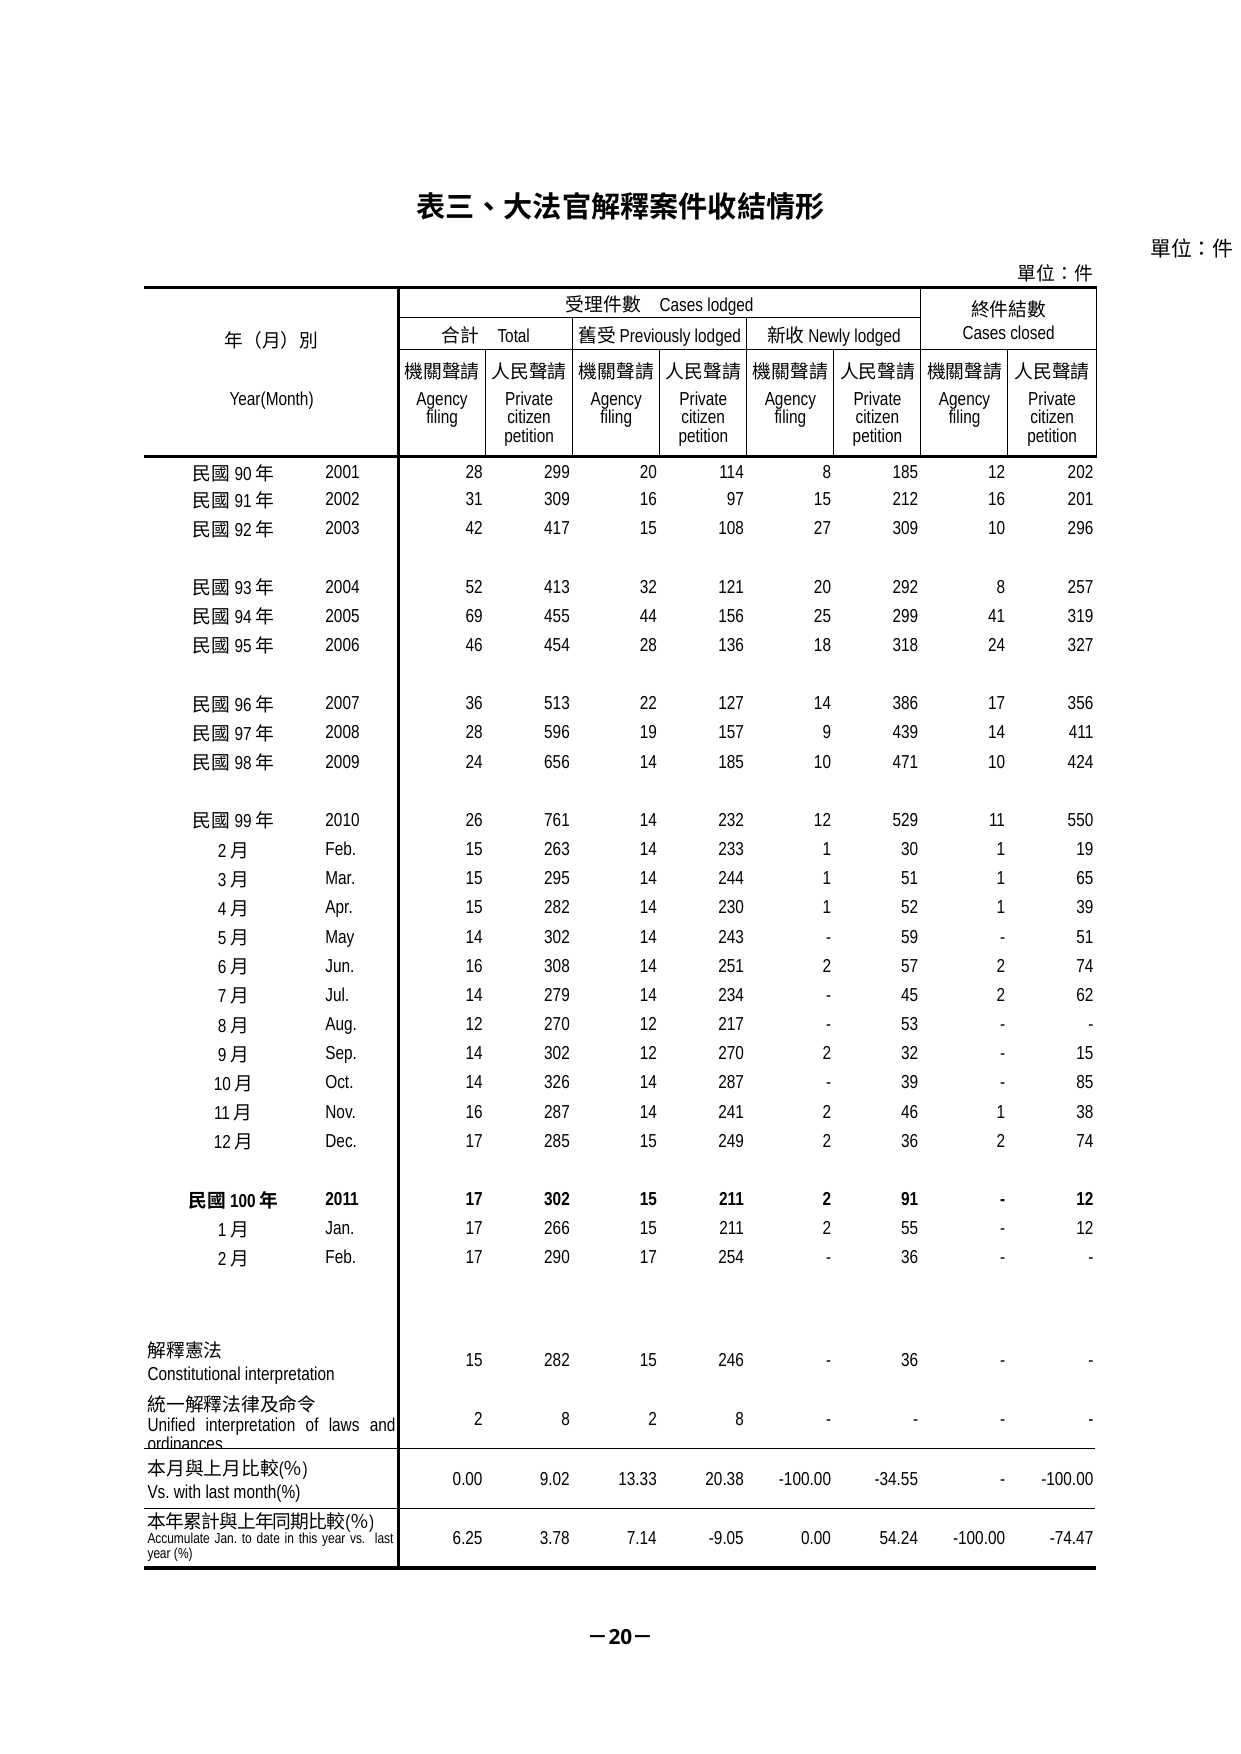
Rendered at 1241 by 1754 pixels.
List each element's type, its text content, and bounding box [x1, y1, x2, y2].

table_cell 46 [834, 1097, 921, 1126]
table_cell [1008, 1301, 1096, 1330]
table_cell 296 [1008, 514, 1096, 543]
table_cell 24 [921, 630, 1008, 659]
table_cell 14 [573, 805, 659, 834]
table_cell 51 [1008, 922, 1096, 951]
table_cell [485, 659, 572, 688]
table_cell 4月 [144, 893, 322, 922]
table_cell 機關聲請 [400, 350, 485, 390]
table_cell 53 [834, 1009, 921, 1038]
table_cell Sep. [322, 1039, 397, 1068]
table_cell 5月 [144, 922, 322, 951]
table_cell 民國 90年 [144, 458, 322, 484]
table_cell - [921, 1068, 1008, 1097]
table_cell 11 [921, 805, 1008, 834]
table_cell 2 [747, 1097, 834, 1126]
table_cell 6月 [144, 951, 322, 980]
table_cell 36 [834, 1330, 921, 1389]
table_cell Private citizen petition [834, 390, 920, 455]
table_cell [747, 1272, 834, 1301]
table_cell 1 [747, 893, 834, 922]
table_cell -9.05 [660, 1509, 747, 1566]
table_cell 12 [1008, 1214, 1096, 1243]
table_cell 202 [1008, 458, 1096, 484]
table_cell [400, 1155, 485, 1184]
table_cell 0.00 [747, 1509, 834, 1566]
table_cell 人民聲請 [660, 350, 746, 390]
table_cell 解釋憲法 Constitutional interpretation [144, 1330, 397, 1389]
table_cell 74 [1008, 951, 1096, 980]
table_cell Feb. [322, 1243, 397, 1272]
table_cell 295 [485, 864, 572, 893]
table_cell 42 [400, 514, 485, 543]
table_cell - [834, 1389, 921, 1448]
table_cell [834, 776, 921, 805]
table_cell 39 [1008, 893, 1096, 922]
table_cell 292 [834, 572, 921, 601]
table_cell Jan. [322, 1214, 397, 1243]
table_cell 761 [485, 805, 572, 834]
table_cell 11月 [144, 1097, 322, 1126]
table_cell Private citizen petition [1008, 390, 1096, 455]
table_cell [573, 1301, 659, 1330]
table_cell [400, 776, 485, 805]
table_cell 14 [400, 1039, 485, 1068]
table_cell 15 [400, 834, 485, 863]
table_cell 513 [485, 689, 572, 718]
table_cell 230 [660, 893, 747, 922]
table_cell 424 [1008, 747, 1096, 776]
table_cell 2 [400, 1389, 485, 1448]
table_cell Jul. [322, 980, 397, 1009]
table_cell 機關聲請 [573, 350, 659, 390]
table_cell [1008, 1272, 1096, 1301]
table_cell 51 [834, 864, 921, 893]
table_cell [660, 659, 747, 688]
table_cell 157 [660, 718, 747, 747]
table_cell 36 [834, 1243, 921, 1272]
table_cell 114 [660, 458, 747, 484]
table_cell 12 [1008, 1184, 1096, 1213]
table_cell 8 [485, 1389, 572, 1448]
table_cell Aug. [322, 1009, 397, 1038]
table_cell 232 [660, 805, 747, 834]
table_cell 15 [400, 864, 485, 893]
table_cell 246 [660, 1330, 747, 1389]
table_cell 20 [747, 572, 834, 601]
table_cell 17 [400, 1126, 485, 1155]
table_cell 15 [573, 1330, 659, 1389]
table_cell Feb. [322, 834, 397, 863]
table_cell 19 [1008, 834, 1096, 863]
table_cell [322, 1301, 397, 1330]
table_cell 16 [921, 484, 1008, 513]
table_cell 本月與上月比較(％) Vs. with last month(%) [144, 1449, 397, 1507]
table_cell 85 [1008, 1068, 1096, 1097]
table_cell [921, 1155, 1008, 1184]
table_cell 326 [485, 1068, 572, 1097]
table_cell 241 [660, 1097, 747, 1126]
table_cell 14 [747, 689, 834, 718]
table_cell 民國 98年 [144, 747, 322, 776]
table_cell 127 [660, 689, 747, 718]
table_cell 2004 [322, 572, 397, 601]
table_cell 279 [485, 980, 572, 1009]
table_cell 299 [834, 601, 921, 630]
table_cell 454 [485, 630, 572, 659]
table_cell [400, 543, 485, 572]
table_cell [660, 543, 747, 572]
table_cell 91 [834, 1184, 921, 1213]
table_cell 319 [1008, 601, 1096, 630]
table_cell - [747, 922, 834, 951]
table_cell 234 [660, 980, 747, 1009]
table_cell 550 [1008, 805, 1096, 834]
table_cell 217 [660, 1009, 747, 1038]
table_cell 308 [485, 951, 572, 980]
table_cell 2 [747, 1126, 834, 1155]
table_cell [834, 1272, 921, 1301]
table_cell 2002 [322, 484, 397, 513]
table_cell 2010 [322, 805, 397, 834]
table_cell [921, 543, 1008, 572]
table_cell 15 [573, 1184, 659, 1213]
table_cell Year(Month) [144, 390, 397, 455]
table_cell 15 [747, 484, 834, 513]
table_cell 266 [485, 1214, 572, 1243]
table_cell 17 [573, 1243, 659, 1272]
table_cell 8月 [144, 1009, 322, 1038]
table_cell 12 [747, 805, 834, 834]
table_cell 65 [1008, 864, 1096, 893]
text 單位：件 [1150, 232, 1240, 263]
table_cell 185 [660, 747, 747, 776]
table_cell 212 [834, 484, 921, 513]
table_cell - [1008, 1330, 1096, 1389]
table_cell 41 [921, 601, 1008, 630]
table_cell 254 [660, 1243, 747, 1272]
table_cell [921, 1301, 1008, 1330]
table_cell [573, 1272, 659, 1301]
table_cell 263 [485, 834, 572, 863]
table_cell 121 [660, 572, 747, 601]
table_cell 39 [834, 1068, 921, 1097]
table_cell 9月 [144, 1039, 322, 1068]
table_cell 14 [400, 1068, 485, 1097]
table_cell [485, 1301, 572, 1330]
table_cell 民國 99年 [144, 805, 322, 834]
table_cell 156 [660, 601, 747, 630]
table_cell 2006 [322, 630, 397, 659]
table_cell 14 [573, 1068, 659, 1097]
text 表三、大法官解釋案件收結情形 [148, 183, 1092, 225]
table_cell 12 [921, 458, 1008, 484]
table_cell 15 [573, 1214, 659, 1243]
table_cell 14 [573, 951, 659, 980]
table_cell 2 [747, 951, 834, 980]
table_cell 12月 [144, 1126, 322, 1155]
table_cell [834, 1301, 921, 1330]
table_cell 3月 [144, 864, 322, 893]
table_cell 機關聲請 [921, 350, 1007, 390]
table_cell Agency filing [921, 390, 1007, 455]
table_cell 2 [921, 951, 1008, 980]
table_cell [144, 1155, 322, 1184]
table_cell 327 [1008, 630, 1096, 659]
table_cell 9 [747, 718, 834, 747]
table_cell Nov. [322, 1097, 397, 1126]
table_cell 14 [921, 718, 1008, 747]
table_cell 28 [400, 458, 485, 484]
table_cell 201 [1008, 484, 1096, 513]
table_cell [322, 1155, 397, 1184]
table_cell [322, 543, 397, 572]
table_cell 15 [1008, 1039, 1096, 1068]
table_cell 2008 [322, 718, 397, 747]
table_cell 36 [400, 689, 485, 718]
table_cell 38 [1008, 1097, 1096, 1126]
table_cell [322, 776, 397, 805]
table_cell - [921, 1214, 1008, 1243]
table_cell 28 [573, 630, 659, 659]
table_cell 2011 [322, 1184, 397, 1213]
table_cell -34.55 [834, 1449, 921, 1507]
table_cell 211 [660, 1184, 747, 1213]
table_cell 30 [834, 834, 921, 863]
table_cell 本年累計與上年同期比較(％) Accumulate Jan. to date in this year vs. last year (%) [144, 1509, 397, 1566]
table_cell 16 [573, 484, 659, 513]
table_cell 1 [921, 1097, 1008, 1126]
table_cell [660, 1155, 747, 1184]
table_cell 1 [921, 864, 1008, 893]
table_cell 27 [747, 514, 834, 543]
table_cell 2003 [322, 514, 397, 543]
table_cell 596 [485, 718, 572, 747]
table_cell Oct. [322, 1068, 397, 1097]
table_cell [573, 776, 659, 805]
table_cell 2 [747, 1039, 834, 1068]
table_cell [573, 543, 659, 572]
table_cell 17 [400, 1214, 485, 1243]
table_cell 民國 97年 [144, 718, 322, 747]
table_cell 22 [573, 689, 659, 718]
table_cell [747, 1301, 834, 1330]
table_cell 282 [485, 893, 572, 922]
table_cell [660, 1301, 747, 1330]
table_cell 1 [921, 834, 1008, 863]
table_cell 656 [485, 747, 572, 776]
table_cell 14 [573, 747, 659, 776]
table_cell 人民聲請 [834, 350, 920, 390]
table_cell [747, 1155, 834, 1184]
table_cell 302 [485, 1039, 572, 1068]
table_cell 20.38 [660, 1449, 747, 1507]
table_header 受理件數 Cases lodged [400, 289, 920, 317]
table_cell 243 [660, 922, 747, 951]
table_cell [144, 1272, 322, 1301]
table_cell -100.00 [747, 1449, 834, 1507]
table_cell Jun. [322, 951, 397, 980]
table_cell 統一解釋法律及命令 Unified interpretation of laws and ordinances [144, 1389, 397, 1448]
table_cell 14 [400, 980, 485, 1009]
table_cell [144, 776, 322, 805]
table_cell 民國100年 [144, 1184, 322, 1213]
table_cell -100.00 [921, 1509, 1008, 1566]
table_cell 6.25 [400, 1509, 485, 1566]
table_cell 1月 [144, 1214, 322, 1243]
table_cell 2月 [144, 1243, 322, 1272]
table_cell - [747, 1009, 834, 1038]
table_cell 7.14 [573, 1509, 659, 1566]
table_cell 10月 [144, 1068, 322, 1097]
table_cell 8 [747, 458, 834, 484]
table_cell - [921, 1184, 1008, 1213]
table_cell - [747, 1243, 834, 1272]
table_cell [747, 776, 834, 805]
table_cell 民國 96年 [144, 689, 322, 718]
table_cell 14 [573, 834, 659, 863]
table_cell 16 [400, 951, 485, 980]
table_cell 249 [660, 1126, 747, 1155]
table_cell 136 [660, 630, 747, 659]
table_cell 24 [400, 747, 485, 776]
table_cell 2 [921, 980, 1008, 1009]
table_cell [660, 776, 747, 805]
table_cell 413 [485, 572, 572, 601]
table_cell - [747, 1389, 834, 1448]
table_cell 455 [485, 601, 572, 630]
table_cell 233 [660, 834, 747, 863]
table_cell 356 [1008, 689, 1096, 718]
table_cell 290 [485, 1243, 572, 1272]
table_cell Agency filing [573, 390, 659, 455]
table_cell Private citizen petition [486, 390, 572, 455]
table_cell 36 [834, 1126, 921, 1155]
table_cell 12 [400, 1009, 485, 1038]
table_cell 46 [400, 630, 485, 659]
table_cell 25 [747, 601, 834, 630]
table_cell [144, 543, 322, 572]
table_cell 62 [1008, 980, 1096, 1009]
table_cell 民國 92年 [144, 514, 322, 543]
table_cell [834, 543, 921, 572]
table_cell 民國 94年 [144, 601, 322, 630]
table_cell 14 [400, 922, 485, 951]
table_cell 52 [400, 572, 485, 601]
table_cell 人民聲請 [1008, 350, 1096, 390]
table_cell [400, 1301, 485, 1330]
table_cell [747, 659, 834, 688]
table_cell 2 [573, 1389, 659, 1448]
table_cell Dec. [322, 1126, 397, 1155]
table_cell - [747, 1068, 834, 1097]
table_cell - [747, 1330, 834, 1389]
table_cell 機關聲請 [747, 350, 833, 390]
table_cell [485, 543, 572, 572]
table_cell 15 [573, 1126, 659, 1155]
table_cell Agency filing [747, 390, 833, 455]
table_cell 民國 93年 [144, 572, 322, 601]
table_cell 302 [485, 922, 572, 951]
table_cell 439 [834, 718, 921, 747]
table_cell 10 [747, 747, 834, 776]
table_cell 386 [834, 689, 921, 718]
table_cell 32 [573, 572, 659, 601]
table_header 年（月）別 [144, 289, 397, 390]
table_cell 12 [573, 1039, 659, 1068]
table_cell 14 [573, 1097, 659, 1126]
table_cell 民國 95年 [144, 630, 322, 659]
table_cell 108 [660, 514, 747, 543]
table_cell 8 [660, 1389, 747, 1448]
table_cell 74 [1008, 1126, 1096, 1155]
table_cell 270 [660, 1039, 747, 1068]
table_cell 2月 [144, 834, 322, 863]
table_cell [1008, 776, 1096, 805]
table_cell 417 [485, 514, 572, 543]
table_cell -74.47 [1008, 1508, 1096, 1566]
table_cell 251 [660, 951, 747, 980]
table_cell 302 [485, 1184, 572, 1213]
table_cell 1 [921, 893, 1008, 922]
table_cell 2009 [322, 747, 397, 776]
table_cell Private citizen petition [660, 390, 746, 455]
table_cell 45 [834, 980, 921, 1009]
table_cell 59 [834, 922, 921, 951]
table_cell 新收Newly lodged [747, 318, 920, 348]
table_cell Mar. [322, 864, 397, 893]
table_cell 1 [747, 864, 834, 893]
table_cell [144, 1301, 322, 1330]
table_cell 2007 [322, 689, 397, 718]
text [1150, 225, 1240, 232]
table_cell 0.00 [400, 1449, 485, 1507]
table_cell 8 [921, 572, 1008, 601]
table_cell 13.33 [573, 1449, 659, 1507]
table_cell 14 [573, 864, 659, 893]
table_cell [921, 1272, 1008, 1301]
table_cell 211 [660, 1214, 747, 1243]
table_cell 3.78 [485, 1509, 572, 1566]
table_cell -100.00 [1008, 1448, 1096, 1507]
table_cell [485, 1272, 572, 1301]
table_cell 18 [747, 630, 834, 659]
text [1150, 263, 1240, 273]
table_cell - [921, 1039, 1008, 1068]
table_cell 12 [573, 1009, 659, 1038]
table_cell - [921, 1009, 1008, 1038]
table_cell 309 [485, 484, 572, 513]
table_cell 57 [834, 951, 921, 980]
table_cell 97 [660, 484, 747, 513]
table_cell - [921, 1243, 1008, 1272]
table_header 終件結數 Cases closed [921, 289, 1096, 348]
table_cell 14 [573, 922, 659, 951]
table_cell 15 [400, 1330, 485, 1389]
table_cell 282 [485, 1330, 572, 1389]
table_cell 民國 91年 [144, 484, 322, 513]
table_cell - [921, 1389, 1008, 1448]
table_cell [485, 1155, 572, 1184]
table_cell [322, 659, 397, 688]
text 單位：件 [148, 259, 1092, 286]
table_cell May [322, 922, 397, 951]
table_cell 55 [834, 1214, 921, 1243]
table_cell [485, 776, 572, 805]
table_cell [1008, 1155, 1096, 1184]
table_cell 411 [1008, 718, 1096, 747]
table_cell - [921, 1330, 1008, 1389]
table_cell [573, 1155, 659, 1184]
table_cell 270 [485, 1009, 572, 1038]
table_cell - [1008, 1009, 1096, 1038]
table_cell [1008, 659, 1096, 688]
table_cell [834, 1155, 921, 1184]
table_cell 合計 Total [400, 318, 572, 348]
table_cell 31 [400, 484, 485, 513]
table_cell 14 [573, 980, 659, 1009]
table_cell 2 [747, 1214, 834, 1243]
table_cell [144, 659, 322, 688]
table_cell 185 [834, 458, 921, 484]
table_cell [400, 659, 485, 688]
table_cell - [747, 980, 834, 1009]
table_cell 19 [573, 718, 659, 747]
table_cell 257 [1008, 572, 1096, 601]
table_cell [400, 1272, 485, 1301]
table_cell [322, 1272, 397, 1301]
table_cell 52 [834, 893, 921, 922]
table_cell 287 [660, 1068, 747, 1097]
table_cell 20 [573, 458, 659, 484]
table_cell 人民聲請 [486, 350, 572, 390]
table_cell 318 [834, 630, 921, 659]
table_cell 1 [747, 834, 834, 863]
table_cell Agency filing [400, 390, 485, 455]
table_cell 2 [747, 1184, 834, 1213]
table_cell 28 [400, 718, 485, 747]
table_cell 299 [485, 458, 572, 484]
table_cell 7月 [144, 980, 322, 1009]
table_cell [747, 543, 834, 572]
table_cell 529 [834, 805, 921, 834]
table_cell 10 [921, 514, 1008, 543]
table_cell - [921, 1449, 1008, 1507]
table_cell - [921, 922, 1008, 951]
table_cell 2001 [322, 458, 397, 484]
table_cell 26 [400, 805, 485, 834]
table_cell [834, 659, 921, 688]
table_cell 244 [660, 864, 747, 893]
table_cell 2005 [322, 601, 397, 630]
table_cell 44 [573, 601, 659, 630]
table_cell 285 [485, 1126, 572, 1155]
table_cell 287 [485, 1097, 572, 1126]
table_cell 17 [400, 1184, 485, 1213]
table_cell 32 [834, 1039, 921, 1068]
table_cell 309 [834, 514, 921, 543]
table_cell 14 [573, 893, 659, 922]
table_cell 舊受Previously lodged [573, 318, 746, 348]
table_cell 17 [400, 1243, 485, 1272]
table_cell 2 [921, 1126, 1008, 1155]
table_cell 9.02 [485, 1449, 572, 1507]
table_cell [660, 1272, 747, 1301]
table_cell - [1008, 1389, 1096, 1448]
table_cell 54.24 [834, 1509, 921, 1566]
table_cell 15 [400, 893, 485, 922]
table_cell [1008, 543, 1096, 572]
table_cell 471 [834, 747, 921, 776]
table_cell - [1008, 1243, 1096, 1272]
table_cell 17 [921, 689, 1008, 718]
table_cell 16 [400, 1097, 485, 1126]
table_cell 15 [573, 514, 659, 543]
table_cell 10 [921, 747, 1008, 776]
table_cell 69 [400, 601, 485, 630]
table_cell Apr. [322, 893, 397, 922]
table_cell [573, 659, 659, 688]
table_cell [921, 659, 1008, 688]
table_cell [921, 776, 1008, 805]
